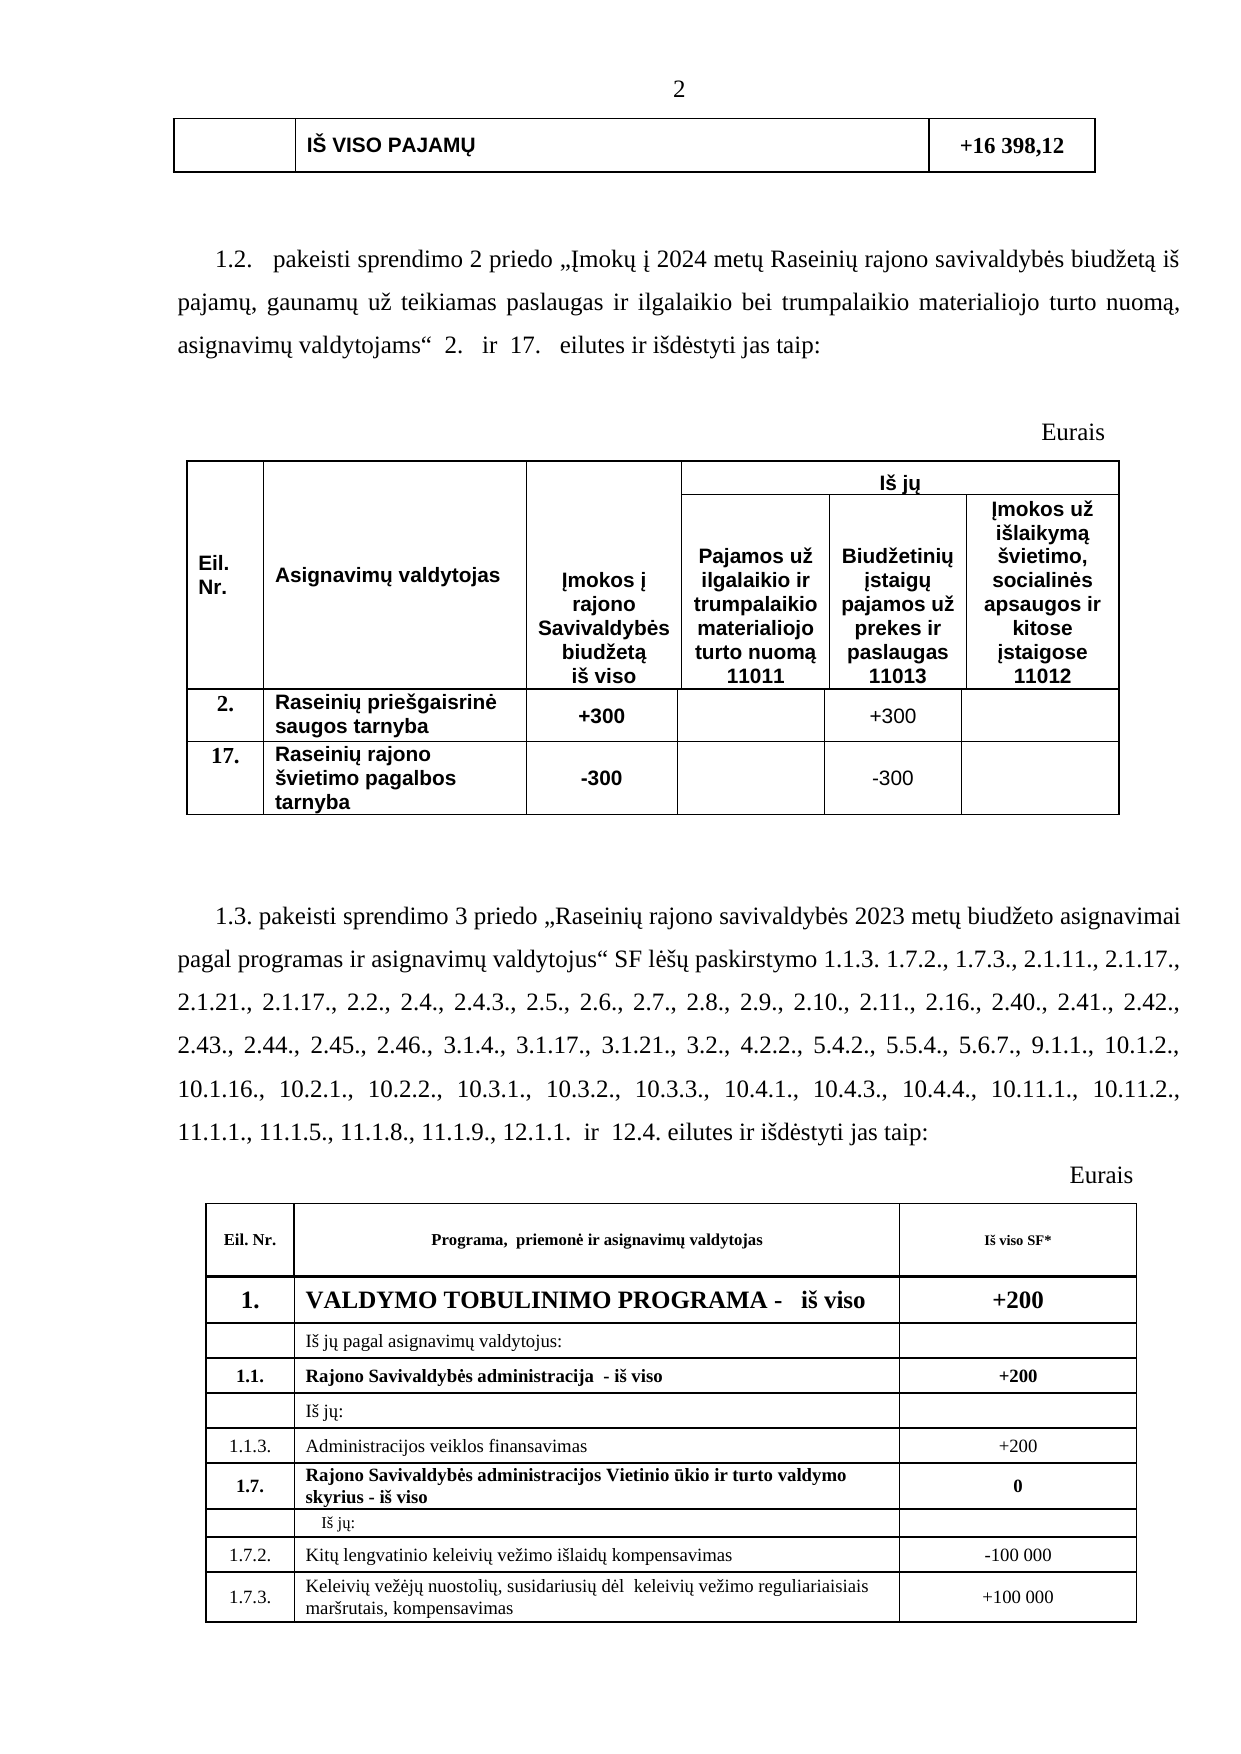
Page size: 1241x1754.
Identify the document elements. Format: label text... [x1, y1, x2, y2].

text 1.3. pakeisti sprendimo 3 priedo „Raseinių rajono savivaldybės 2023 metų biudžeto asignavimai pagal programas ir asignavimų valdytojus“ SF lėšų paskirstymo 1.1.3. 1.7.2., 1.7.3., 2.1.11., 2.1.17., 2.1.21., 2.1.17., 2.2., 2.4., 2.4.3., 2.5., 2.6., 2.7., 2.8., 2.9., 2.10., 2.11., 2.16., 2.40., 2.41., 2.42., 2.43., 2.44., 2.45., 2.46., 3.1.4., 3.1.17., 3.1.21., 3.2., 4.2.2., 5.4.2., 5.5.4., 5.6.7., 9.1.1., 10.1.2., 10.1.16., 10.2.1., 10.2.2., 10.3.1., 10.3.2., 10.3.3., 10.4.1., 10.4.3., 10.4.4., 10.11.1., 10.11.2., 11.1.1., 11.1.5., 11.1.8., 11.1.9., 12.1.1. ir 12.4. eilutes ir išdėstyti jas taip: [177, 901, 1181, 1146]
table_cell Keleivių vežėjų nuostolių, susidariusių dėl keleivių vežimo reguliariaisiais maršrutais, kompensavimas [295, 1573, 899, 1621]
table_cell Kitų lengvatinio keleivių vežimo išlaidų kompensavimas [295, 1538, 899, 1571]
table_header Eil. Nr. [188, 462, 263, 688]
table_cell +100 000 [900, 1573, 1136, 1621]
table_cell Administracijos veiklos finansavimas [295, 1429, 899, 1462]
table_cell Rajono Savivaldybės administracija - iš viso [295, 1359, 899, 1392]
table_cell IŠ VISO PAJAMŲ [296, 119, 928, 171]
table_cell [175, 119, 295, 171]
table_cell +300 [825, 690, 961, 741]
table_cell 1.7.2. [207, 1538, 294, 1571]
table_cell [962, 690, 1118, 741]
table_cell [900, 1510, 1136, 1536]
table_cell Raseinių priešgaisrinė saugos tarnyba [264, 690, 526, 741]
table_cell 2. [188, 690, 263, 741]
table_cell 1.1. [207, 1359, 294, 1392]
table_cell Įmokos už išlaikymą švietimo, socialinės apsaugos ir kitose įstaigose 11012 [967, 495, 1118, 688]
table_cell Pajamos už ilgalaikio ir trumpalaikio materialiojo turto nuomą 11011 [682, 495, 829, 688]
table_cell [900, 1394, 1136, 1427]
table_cell -300 [825, 742, 961, 814]
table_cell Iš jų pagal asignavimų valdytojus: [295, 1324, 899, 1357]
table_header Iš viso SF* [900, 1204, 1136, 1275]
table_cell Iš jų: [295, 1510, 899, 1536]
table_cell -100 000 [900, 1538, 1136, 1571]
table_cell 1. [207, 1278, 294, 1322]
table_cell [900, 1324, 1136, 1357]
table_cell +200 [900, 1278, 1136, 1322]
table_cell 0 [900, 1464, 1136, 1507]
table_cell 1.1.3. [207, 1429, 294, 1462]
table_cell VALDYMO TOBULINIMO PROGRAMA - iš viso [295, 1278, 899, 1322]
table_cell Iš jų: [295, 1394, 899, 1427]
table_header Asignavimų valdytojas [264, 462, 526, 688]
table_cell -300 [527, 742, 677, 814]
table_cell 17. [188, 742, 263, 814]
table_header Eil. Nr. [207, 1204, 293, 1275]
table_cell [207, 1394, 294, 1427]
table_cell [207, 1510, 294, 1536]
table_header Programa, priemonė ir asignavimų valdytojas [295, 1204, 899, 1275]
table_cell [678, 690, 824, 741]
text Eurais [965, 417, 1181, 446]
table_cell [207, 1324, 294, 1357]
table_cell 1.7. [207, 1464, 294, 1507]
table_cell [962, 742, 1118, 814]
table_cell Raseinių rajono švietimo pagalbos tarnyba [264, 742, 526, 814]
table_cell +200 [900, 1359, 1136, 1392]
table_header Įmokos į rajono Savivaldybės biudžetą iš viso [527, 462, 681, 688]
table_header Iš jų [682, 462, 1118, 494]
text Eurais [177, 1160, 1181, 1189]
table_cell +200 [900, 1429, 1136, 1462]
table_cell Biudžetinių įstaigų pajamos už prekes ir paslaugas 11013 [830, 495, 966, 688]
table_cell 1.7.3. [207, 1573, 294, 1621]
table_cell +16 398,12 [930, 119, 1094, 171]
table_cell [678, 742, 824, 814]
table_cell Rajono Savivaldybės administracijos Vietinio ūkio ir turto valdymo skyrius - iš viso [295, 1464, 899, 1507]
text 1.2. pakeisti sprendimo 2 priedo „Įmokų į 2024 metų Raseinių rajono savivaldybės biudžetą iš pajamų, gaunamų už teikiamas paslaugas ir ilgalaikio bei trumpalaikio materialiojo turto nuomą, asignavimų valdytojams“ 2. ir 17. eilutes ir išdėstyti jas taip: [177, 244, 1181, 359]
table_cell +300 [527, 690, 677, 741]
